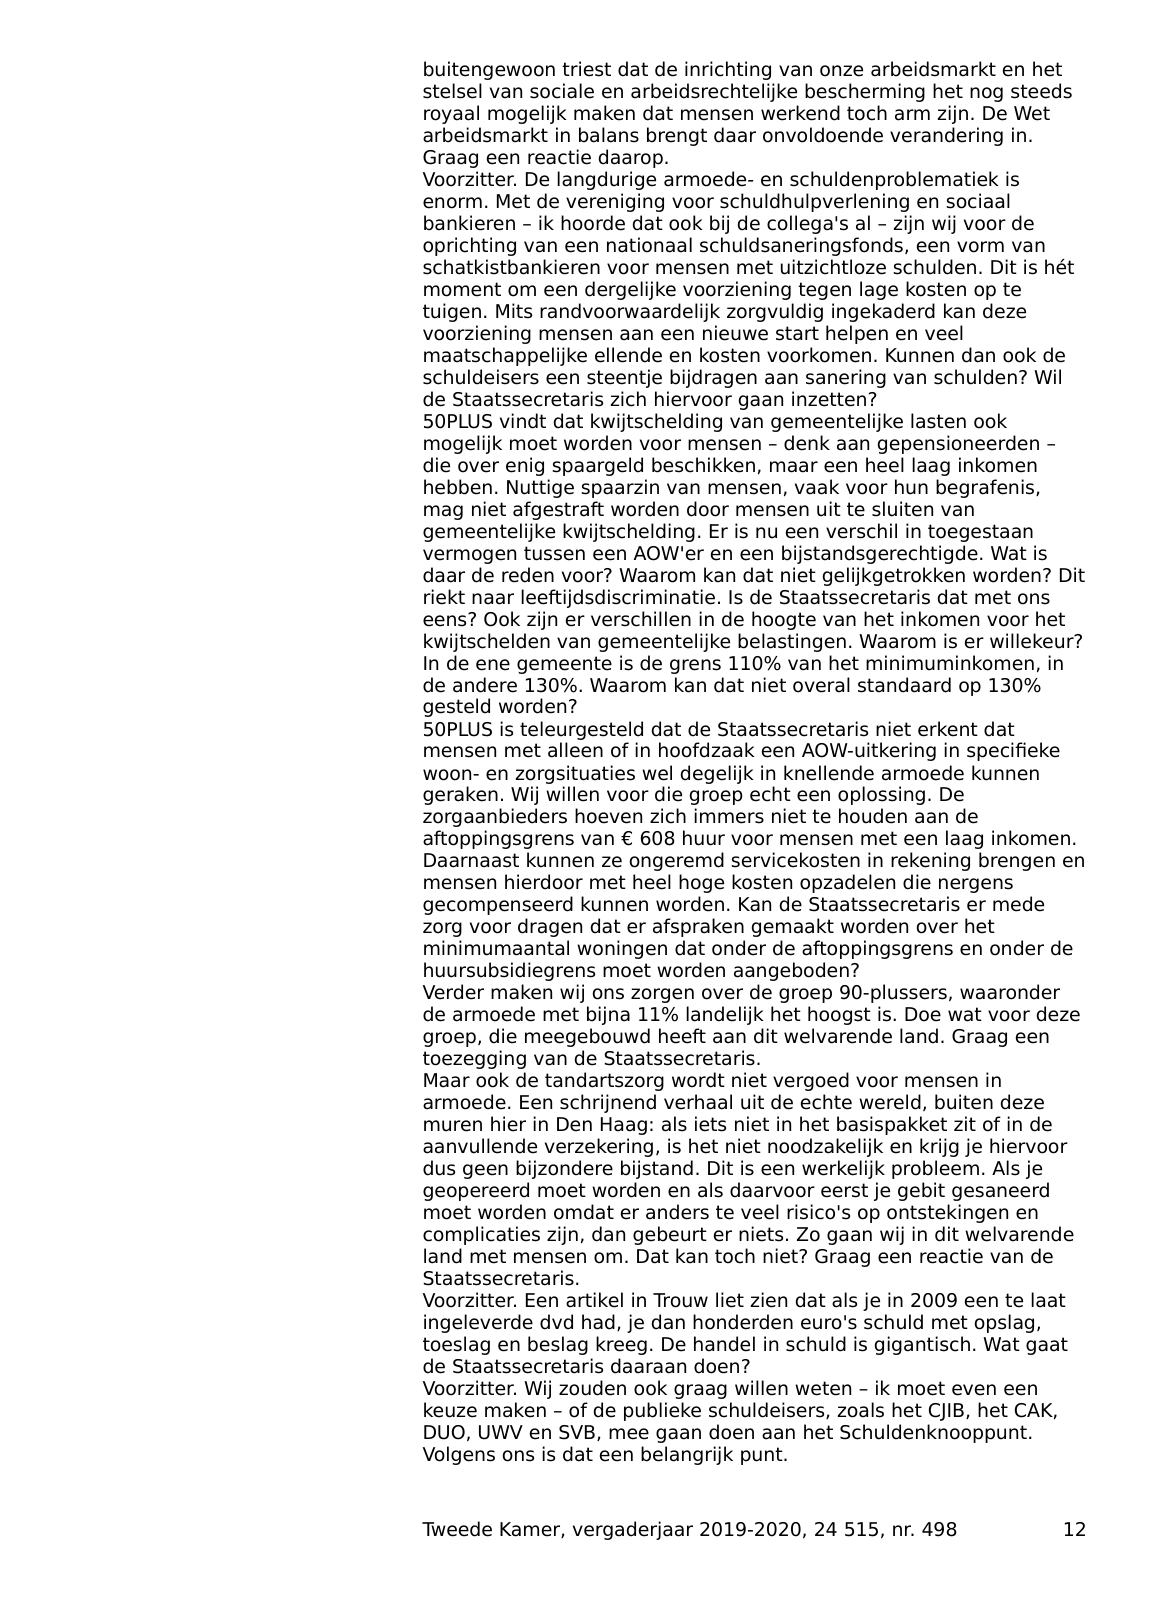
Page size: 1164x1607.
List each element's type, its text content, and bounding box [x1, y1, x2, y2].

text Maar ook de tandartszorg wordt niet vergoed voor mensen in armoede. Een schrijnend verhaal uit de echte wereld, buiten deze muren hier in Den Haag: als iets niet in het basispakket zit of in de aanvullende verzekering, is het niet noodzakelijk en krijg je hiervoor dus geen bijzondere bijstand. Dit is een werkelijk probleem. Als je geopereerd moet worden en als daarvoor eerst je gebit gesaneerd moet worden omdat er anders te veel risico's op ontstekingen en complicaties zijn, dan gebeurt er niets. Zo gaan wij in dit welvarende land met mensen om. Dat kan toch niet? Graag een reactie van de Staatssecretaris. [422, 1070, 1087, 1290]
text Voorzitter. Een artikel in Trouw liet zien dat als je in 2009 een te laat ingeleverde dvd had, je dan honderden euro's schuld met opslag, toeslag en beslag kreeg. De handel in schuld is gigantisch. Wat gaat de Staatssecretaris daaraan doen? [422, 1290, 1087, 1378]
text Voorzitter. Wij zouden ook graag willen weten – ik moet even een keuze maken – of de publieke schuldeisers, zoals het CJIB, het CAK, DUO, UWV en SVB, mee gaan doen aan het Schuldenknooppunt. Volgens ons is dat een belangrijk punt. [422, 1378, 1087, 1466]
text 50PLUS is teleurgesteld dat de Staatssecretaris niet erkent dat mensen met alleen of in hoofdzaak een AOW-uitkering in specifieke woon- en zorgsituaties wel degelijk in knellende armoede kunnen geraken. Wij willen voor die groep echt een oplossing. De zorgaanbieders hoeven zich immers niet te houden aan de aftoppingsgrens van € 608 huur voor mensen met een laag inkomen. Daarnaast kunnen ze ongeremd servicekosten in rekening brengen en mensen hierdoor met heel hoge kosten opzadelen die nergens gecompenseerd kunnen worden. Kan de Staatssecretaris er mede zorg voor dragen dat er afspraken gemaakt worden over het minimumaantal woningen dat onder de aftoppingsgrens en onder de huursubsidiegrens moet worden aangeboden? [422, 718, 1087, 982]
text buitengewoon triest dat de inrichting van onze arbeidsmarkt en het stelsel van sociale en arbeidsrechtelijke bescherming het nog steeds royaal mogelijk maken dat mensen werkend toch arm zijn. De Wet arbeidsmarkt in balans brengt daar onvoldoende verandering in. Graag een reactie daarop. [422, 59, 1087, 169]
text Verder maken wij ons zorgen over de groep 90-plussers, waaronder de armoede met bijna 11% landelijk het hoogst is. Doe wat voor deze groep, die meegebouwd heeft aan dit welvarende land. Graag een toezegging van de Staatssecretaris. [422, 982, 1087, 1070]
text Voorzitter. De langdurige armoede- en schuldenproblematiek is enorm. Met de vereniging voor schuldhulpverlening en sociaal bankieren – ik hoorde dat ook bij de collega's al – zijn wij voor de oprichting van een nationaal schuldsaneringsfonds, een vorm van schatkistbankieren voor mensen met uitzichtloze schulden. Dit is hét moment om een dergelijke voorziening tegen lage kosten op te tuigen. Mits randvoorwaardelijk zorgvuldig ingekaderd kan deze voorziening mensen aan een nieuwe start helpen en veel maatschappelijke ellende en kosten voorkomen. Kunnen dan ook de schuldeisers een steentje bijdragen aan sanering van schulden? Wil de Staatssecretaris zich hiervoor gaan inzetten? [422, 169, 1087, 411]
text 50PLUS vindt dat kwijtschelding van gemeentelijke lasten ook mogelijk moet worden voor mensen – denk aan gepensioneerden – die over enig spaargeld beschikken, maar een heel laag inkomen hebben. Nuttige spaarzin van mensen, vaak voor hun begrafenis, mag niet afgestraft worden door mensen uit te sluiten van gemeentelijke kwijtschelding. Er is nu een verschil in toegestaan vermogen tussen een AOW'er en een bijstandsgerechtigde. Wat is daar de reden voor? Waarom kan dat niet gelijkgetrokken worden? Dit riekt naar leeftijdsdiscriminatie. Is de Staatssecretaris dat met ons eens? Ook zijn er verschillen in de hoogte van het inkomen voor het kwijtschelden van gemeentelijke belastingen. Waarom is er willekeur? In de ene gemeente is de grens 110% van het minimuminkomen, in de andere 130%. Waarom kan dat niet overal standaard op 130% gesteld worden? [422, 411, 1087, 718]
